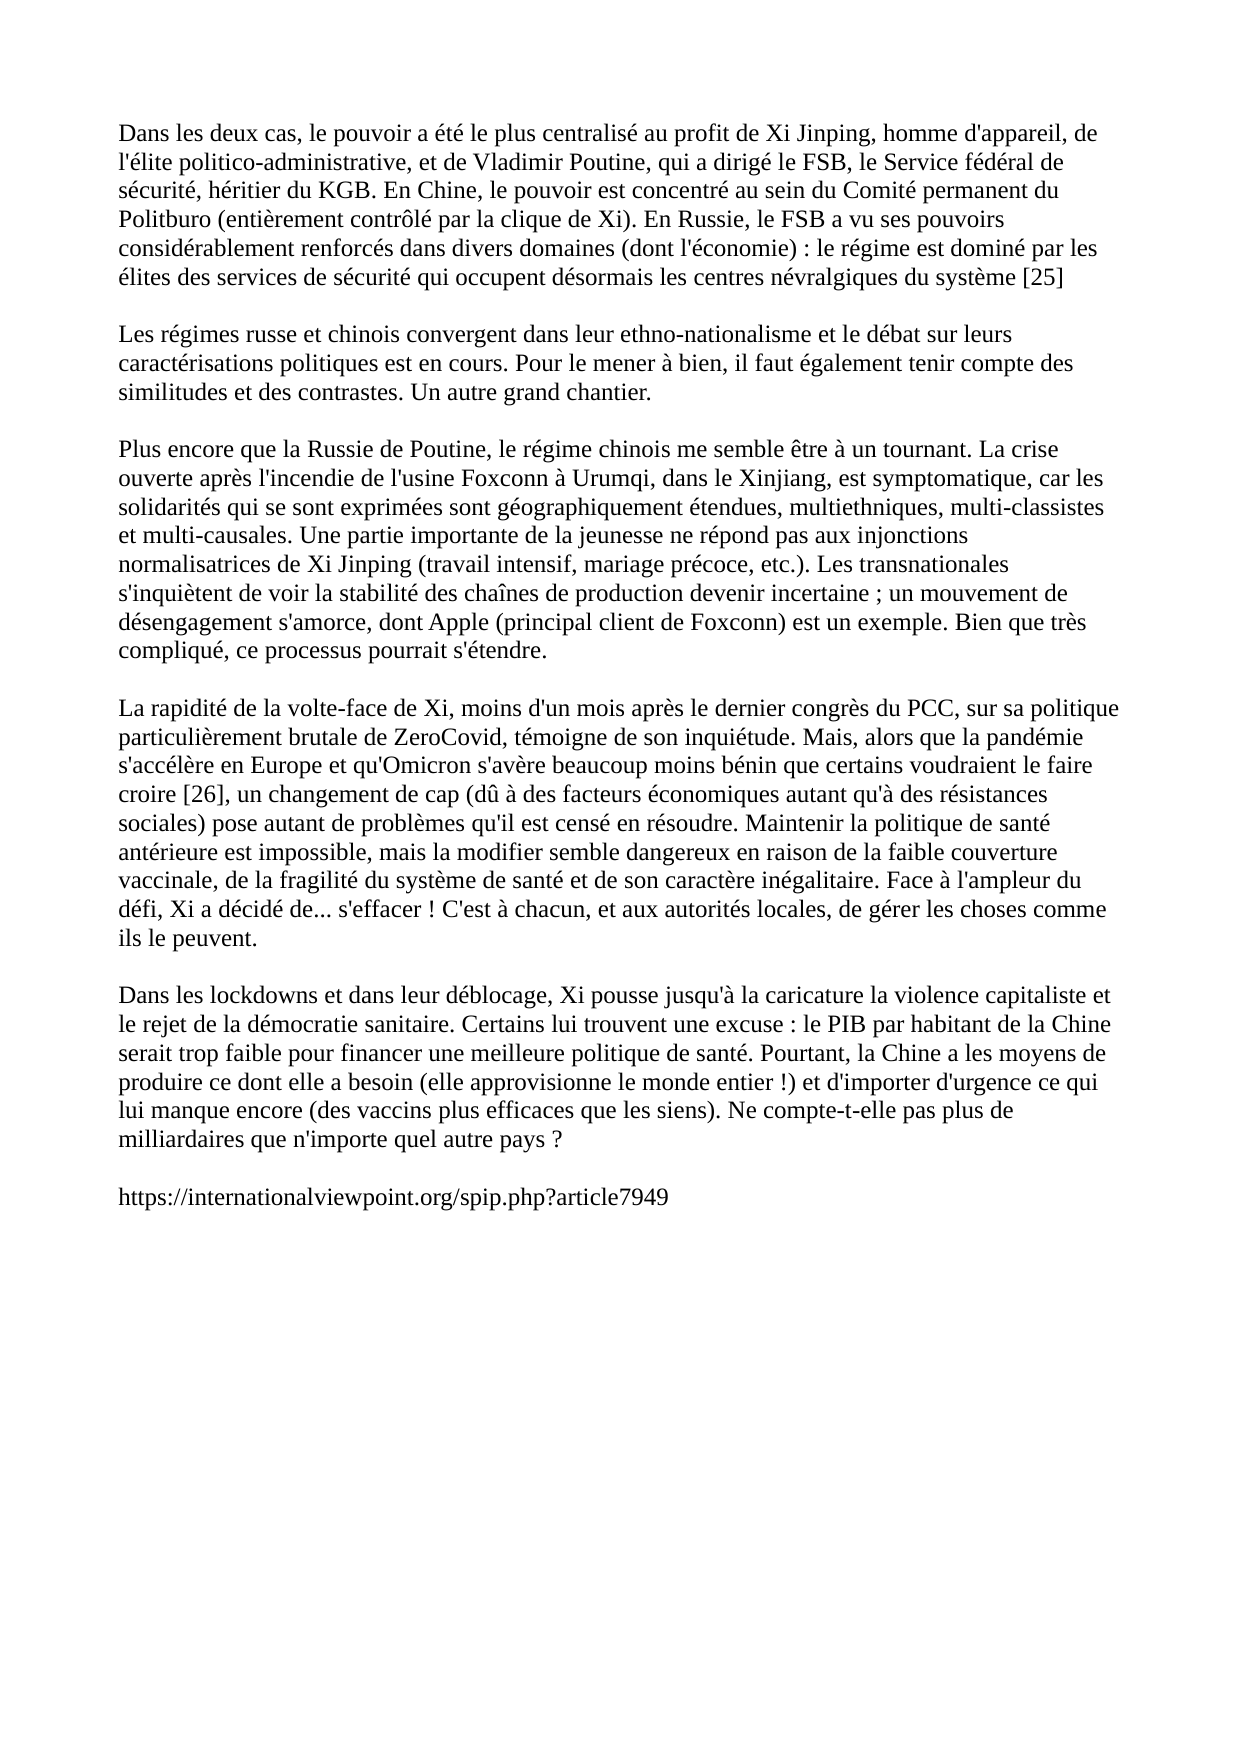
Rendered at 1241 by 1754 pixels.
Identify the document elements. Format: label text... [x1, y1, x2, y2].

text Dans les deux cas, le pouvoir a été le plus centralisé au profit de Xi Jinping, homme d'appareil, de l'élite politico-administrative, et de Vladimir Poutine, qui a dirigé le FSB, le Service fédéral de sécurité, héritier du KGB. En Chine, le pouvoir est concentré au sein du Comité permanent du Politburo (entièrement contrôlé par la clique de Xi). En Russie, le FSB a vu ses pouvoirs considérablement renforcés dans divers domaines (dont l'économie) : le régime est dominé par les élites des services de sécurité qui occupent désormais les centres névralgiques du système [25] Les régimes russe et chinois convergent dans leur ethno-nationalisme et le débat sur leurs caractérisations politiques est en cours. Pour le mener à bien, il faut également tenir compte des similitudes et des contrastes. Un autre grand chantier. Plus encore que la Russie de Poutine, le régime chinois me semble être à un tournant. La crise ouverte après l'incendie de l'usine Foxconn à Urumqi, dans le Xinjiang, est symptomatique, car les solidarités qui se sont exprimées sont géographiquement étendues, multiethniques, multi-classistes et multi-causales. Une partie importante de la jeunesse ne répond pas aux injonctions normalisatrices de Xi Jinping (travail intensif, mariage précoce, etc.). Les transnationales s'inquiètent de voir la stabilité des chaînes de production devenir incertaine ; un mouvement de désengagement s'amorce, dont Apple (principal client de Foxconn) est un exemple. Bien que très compliqué, ce processus pourrait s'étendre. La rapidité de la volte-face de Xi, moins d'un mois après le dernier congrès du PCC, sur sa politique particulièrement brutale de ZeroCovid, témoigne de son inquiétude. Mais, alors que la pandémie s'accélère en Europe et qu'Omicron s'avère beaucoup moins bénin que certains voudraient le faire croire [26], un changement de cap (dû à des facteurs économiques autant qu'à des résistances sociales) pose autant de problèmes qu'il est censé en résoudre. Maintenir la politique de santé antérieure est impossible, mais la modifier semble dangereux en raison de la faible couverture vaccinale, de la fragilité du système de santé et de son caractère inégalitaire. Face à l'ampleur du défi, Xi a décidé de... s'effacer ! C'est à chacun, et aux autorités locales, de gérer les choses comme ils le peuvent. Dans les lockdowns et dans leur déblocage, Xi pousse jusqu'à la caricature la violence capitaliste et le rejet de la démocratie sanitaire. Certains lui trouvent une excuse : le PIB par habitant de la Chine serait trop faible pour financer une meilleure politique de santé. Pourtant, la Chine a les moyens de produire ce dont elle a besoin (elle approvisionne le monde entier !) et d'importer d'urgence ce qui lui manque encore (des vaccins plus efficaces que les siens). Ne compte-t-elle pas plus de milliardaires que n'importe quel autre pays ? https://internationalviewpoint.org/spip.php?article7949 [118, 118, 1122, 1211]
